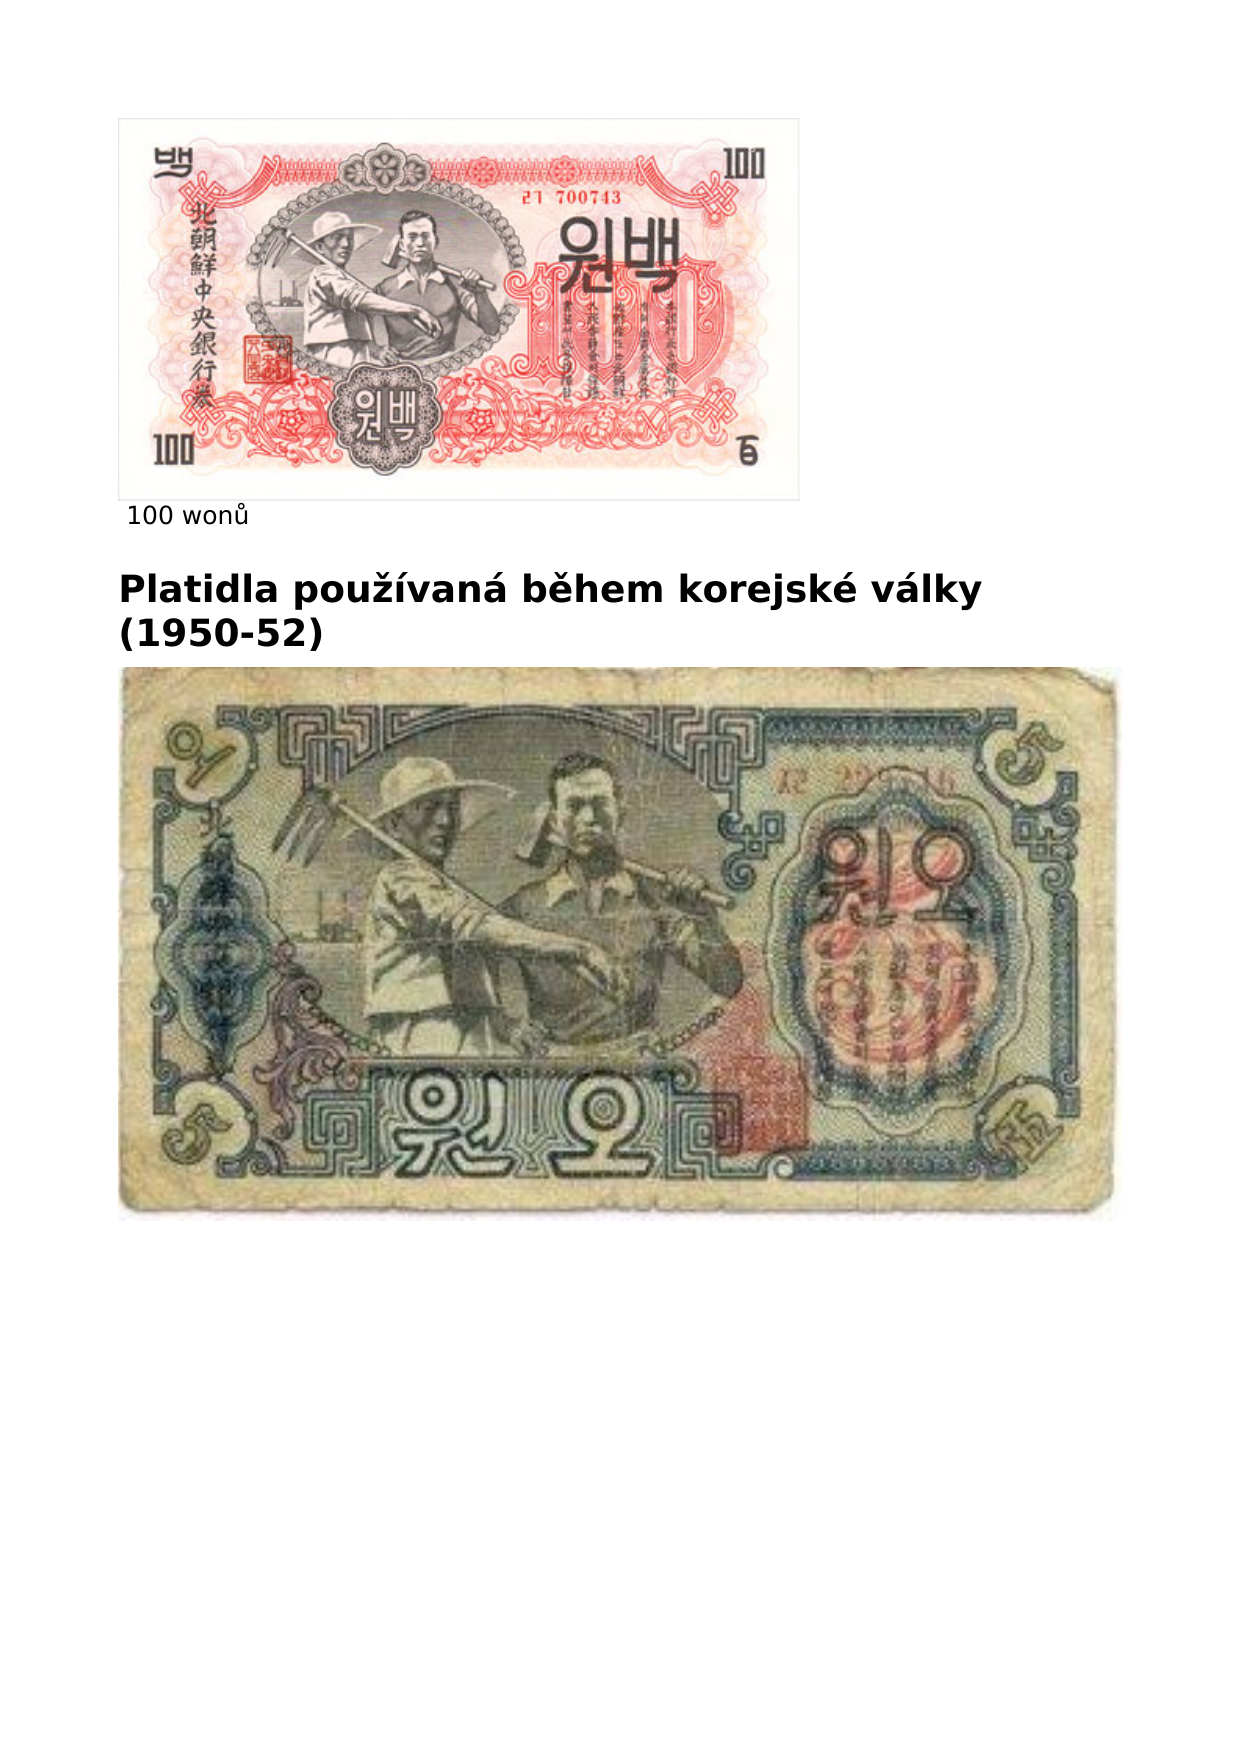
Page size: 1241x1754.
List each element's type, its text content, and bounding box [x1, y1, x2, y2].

picture [118, 667, 1123, 1221]
subtitle Platidla používaná během korejské války (1950-52) [118, 568, 1122, 655]
text 100 wonů [118, 118, 1122, 530]
picture [118, 118, 800, 501]
